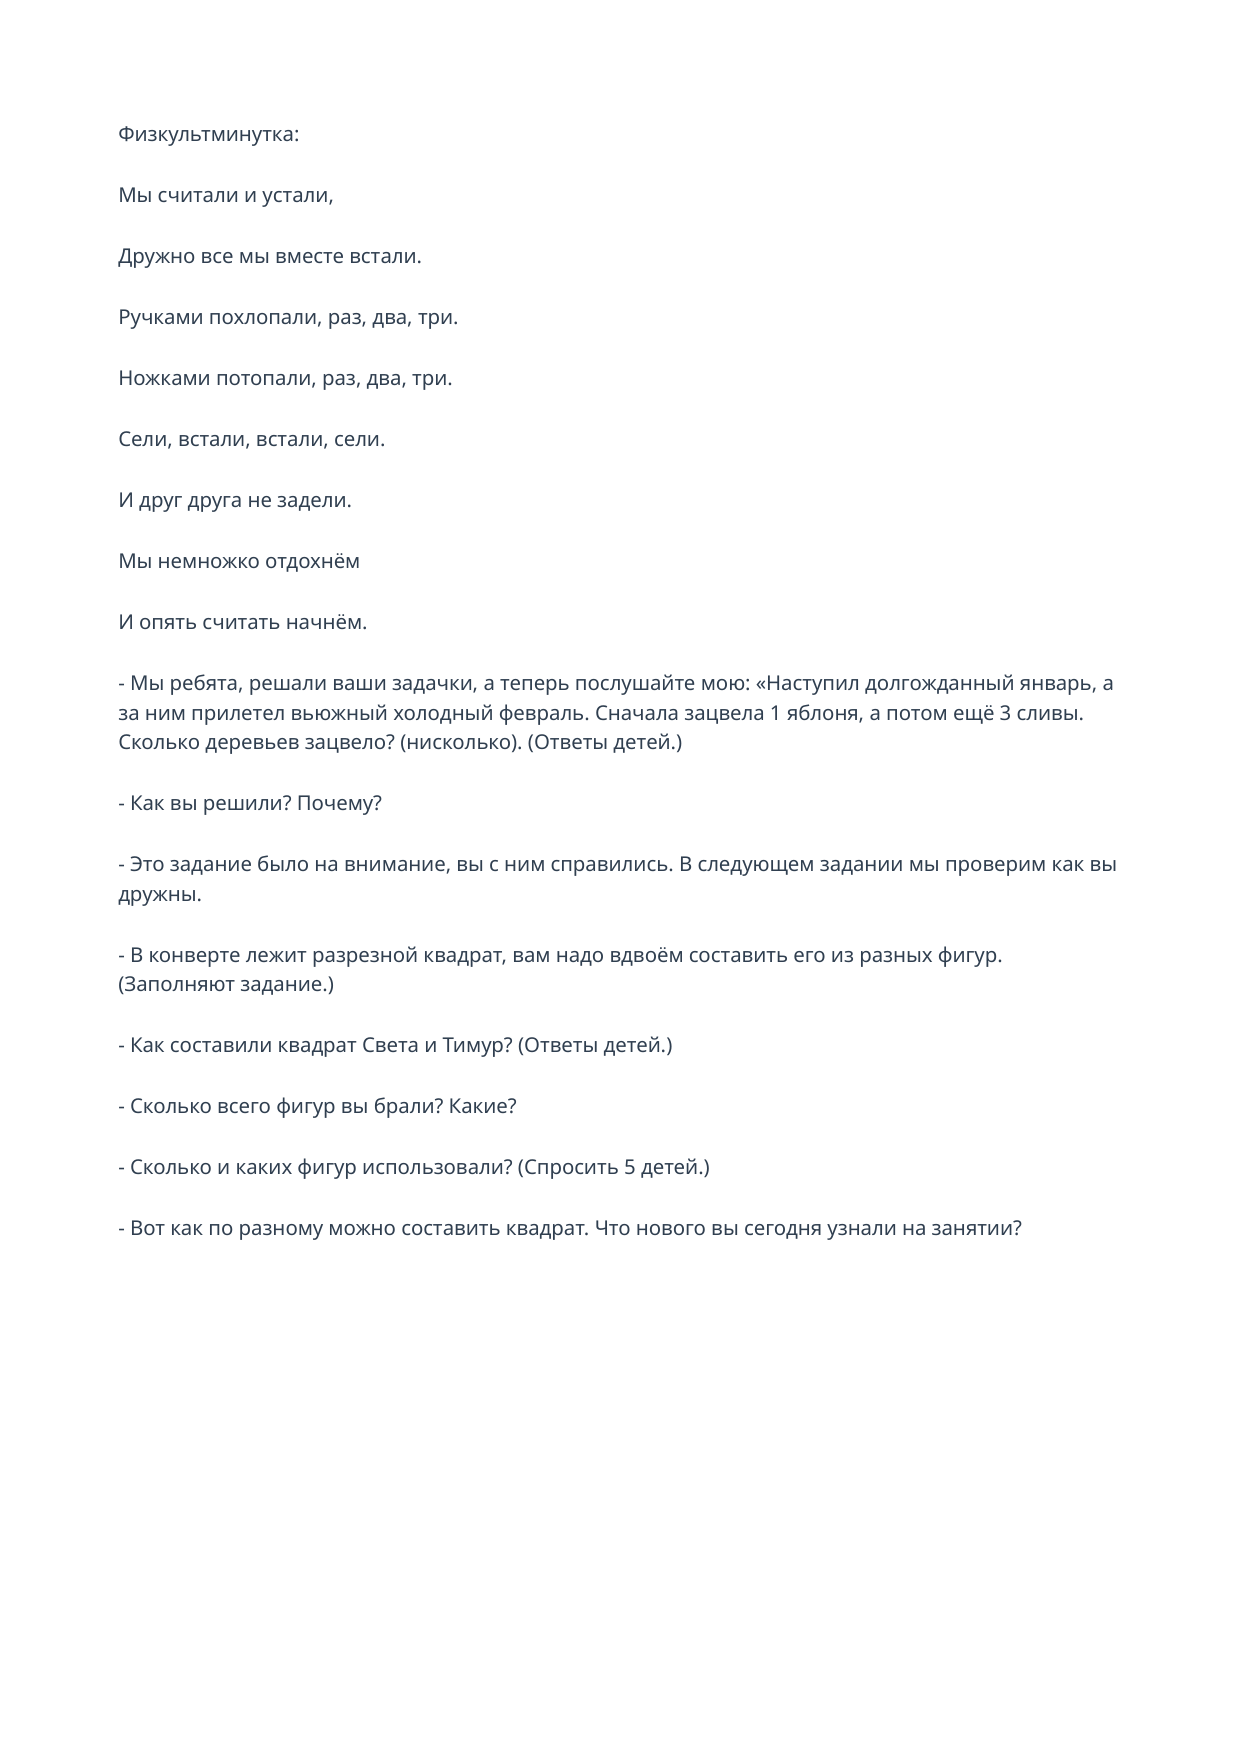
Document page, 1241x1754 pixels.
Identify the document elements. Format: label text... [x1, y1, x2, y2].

text Физкультминутка: [118, 118, 1122, 148]
text Ножками потопали, раз, два, три. [118, 362, 1122, 392]
text Дружно все мы вместе встали. [118, 240, 1122, 270]
text - Сколько и каких фигур использовали? (Спросить 5 детей.) [118, 1151, 1122, 1181]
text - Как вы решили? Почему? [118, 787, 1122, 817]
text И друг друга не задели. [118, 484, 1122, 513]
text - Сколько всего фигур вы брали? Какие? [118, 1090, 1122, 1120]
text И опять считать начнём. [118, 606, 1122, 635]
text - В конверте лежит разрезной квадрат, вам надо вдвоём составить его из разных фигур. (Заполняют задание.) [118, 938, 1122, 998]
text - Мы ребята, решали ваши задачки, а теперь послушайте мою: «Наступил долгожданный январь, а за ним прилетел вьюжный холодный февраль. Сначала зацвела 1 яблоня, а потом ещё 3 сливы. Сколько деревьев зацвело? (нисколько). (Ответы детей.) [118, 667, 1122, 756]
text Сели, встали, встали, сели. [118, 423, 1122, 452]
text Ручками похлопали, раз, два, три. [118, 301, 1122, 331]
text Мы немножко отдохнём [118, 545, 1122, 574]
text - Вот как по разному можно составить квадрат. Что нового вы сегодня узнали на занятии? [118, 1212, 1122, 1242]
text Мы считали и устали, [118, 179, 1122, 209]
text - Как составили квадрат Света и Тимур? (Ответы детей.) [118, 1029, 1122, 1059]
text - Это задание было на внимание, вы с ним справились. В следующем задании мы проверим как вы дружны. [118, 848, 1122, 907]
